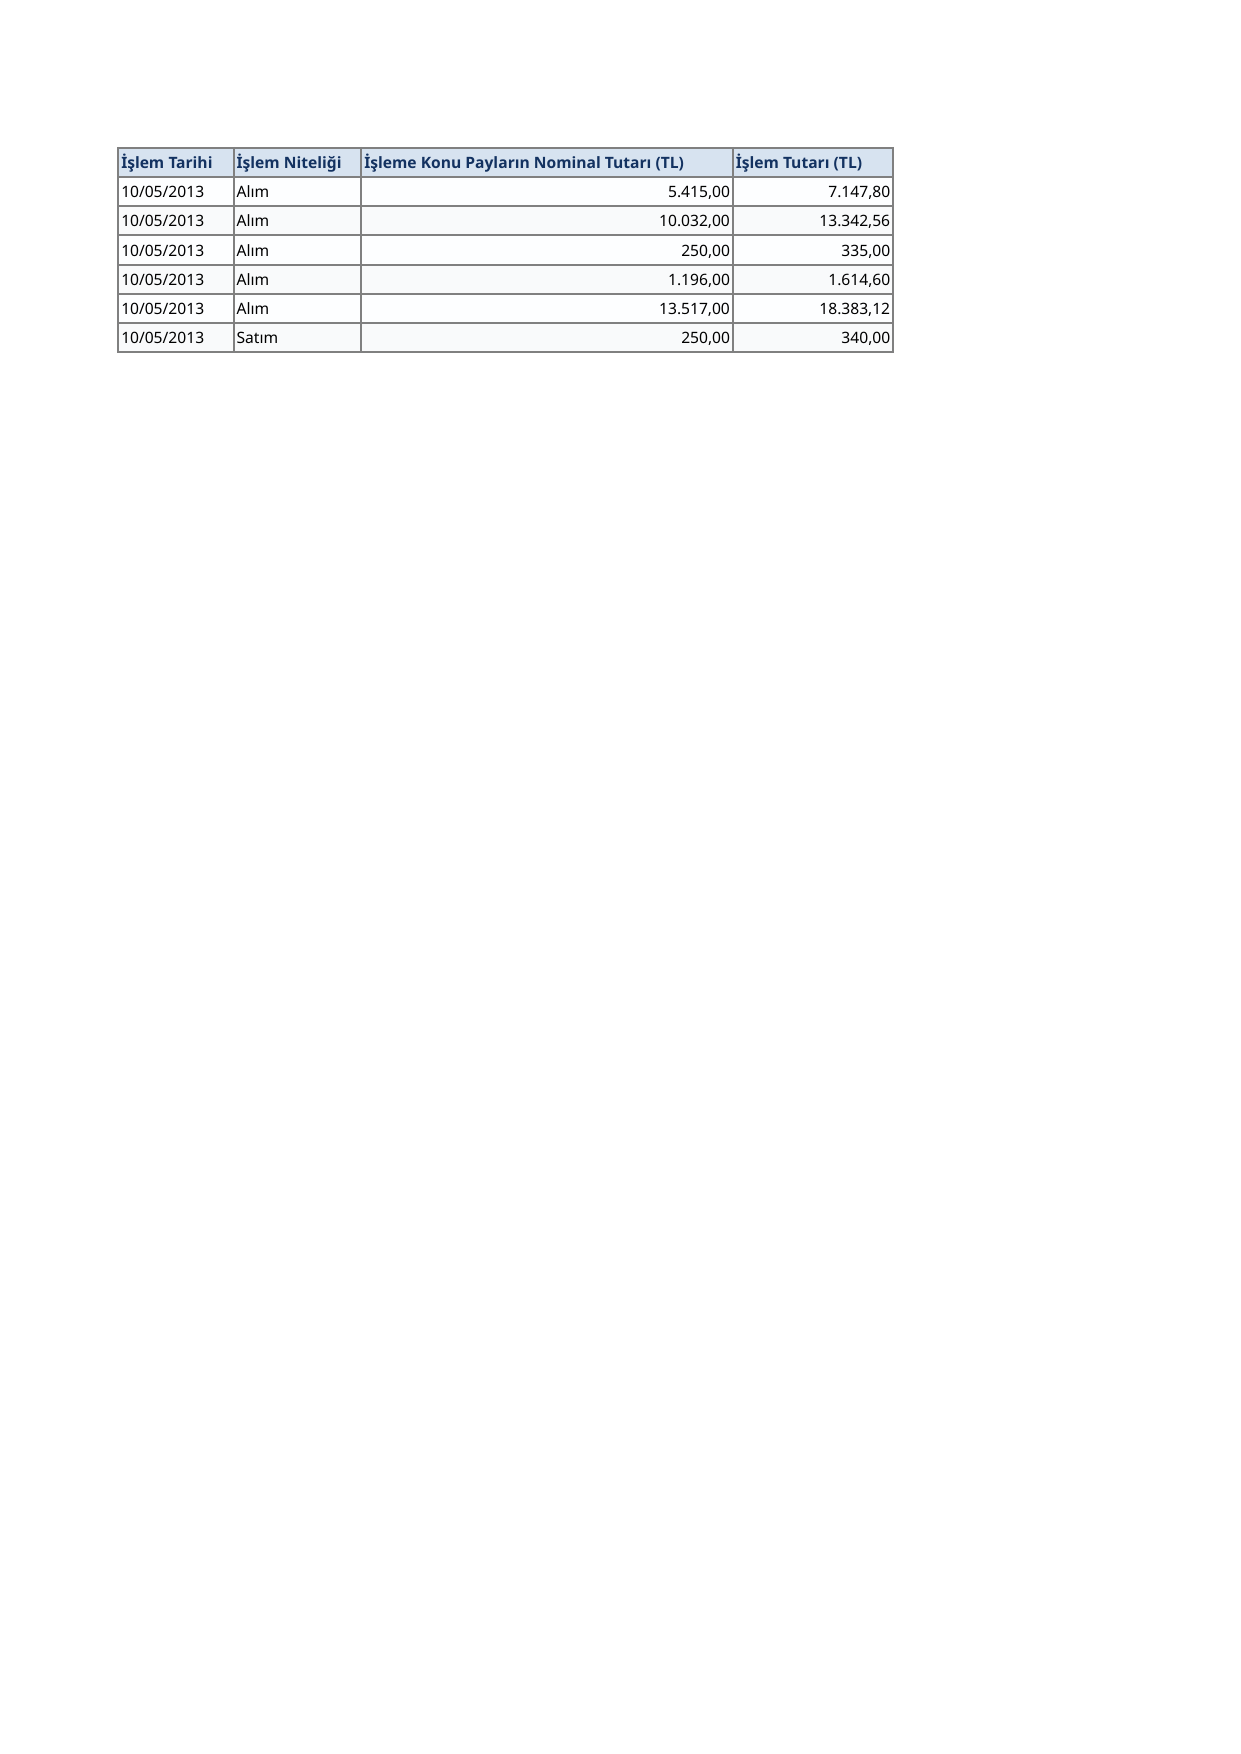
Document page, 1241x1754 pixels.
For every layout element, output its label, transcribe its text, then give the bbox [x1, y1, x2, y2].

table_cell 250,00 [362, 236, 732, 263]
table_cell 250,00 [362, 324, 732, 351]
table_cell 10/05/2013 [119, 324, 233, 351]
table_cell Alım [235, 236, 360, 263]
table_cell Satım [235, 324, 360, 351]
table_cell 7.147,80 [734, 178, 892, 205]
table_cell Alım [235, 178, 360, 205]
table_header İşlem Tutarı (TL) [734, 149, 892, 176]
table_cell 18.383,12 [734, 295, 892, 322]
table_header İşlem Niteliği [235, 149, 360, 176]
table_cell 5.415,00 [362, 178, 732, 205]
table_cell 13.517,00 [362, 295, 732, 322]
table_cell 10/05/2013 [119, 207, 233, 234]
table_header İşlem Tarihi [119, 149, 233, 176]
table_cell 10/05/2013 [119, 266, 233, 293]
table_cell 335,00 [734, 236, 892, 263]
table_cell 10.032,00 [362, 207, 732, 234]
table_cell 10/05/2013 [119, 295, 233, 322]
table_cell 1.196,00 [362, 266, 732, 293]
table_header İşleme Konu Payların Nominal Tutarı (TL) [362, 149, 732, 176]
table_cell 10/05/2013 [119, 178, 233, 205]
table_cell 340,00 [734, 324, 892, 351]
table_cell 1.614,60 [734, 266, 892, 293]
table_cell 10/05/2013 [119, 236, 233, 263]
table_cell Alım [235, 207, 360, 234]
table_cell 13.342,56 [734, 207, 892, 234]
table_cell Alım [235, 295, 360, 322]
table_cell Alım [235, 266, 360, 293]
